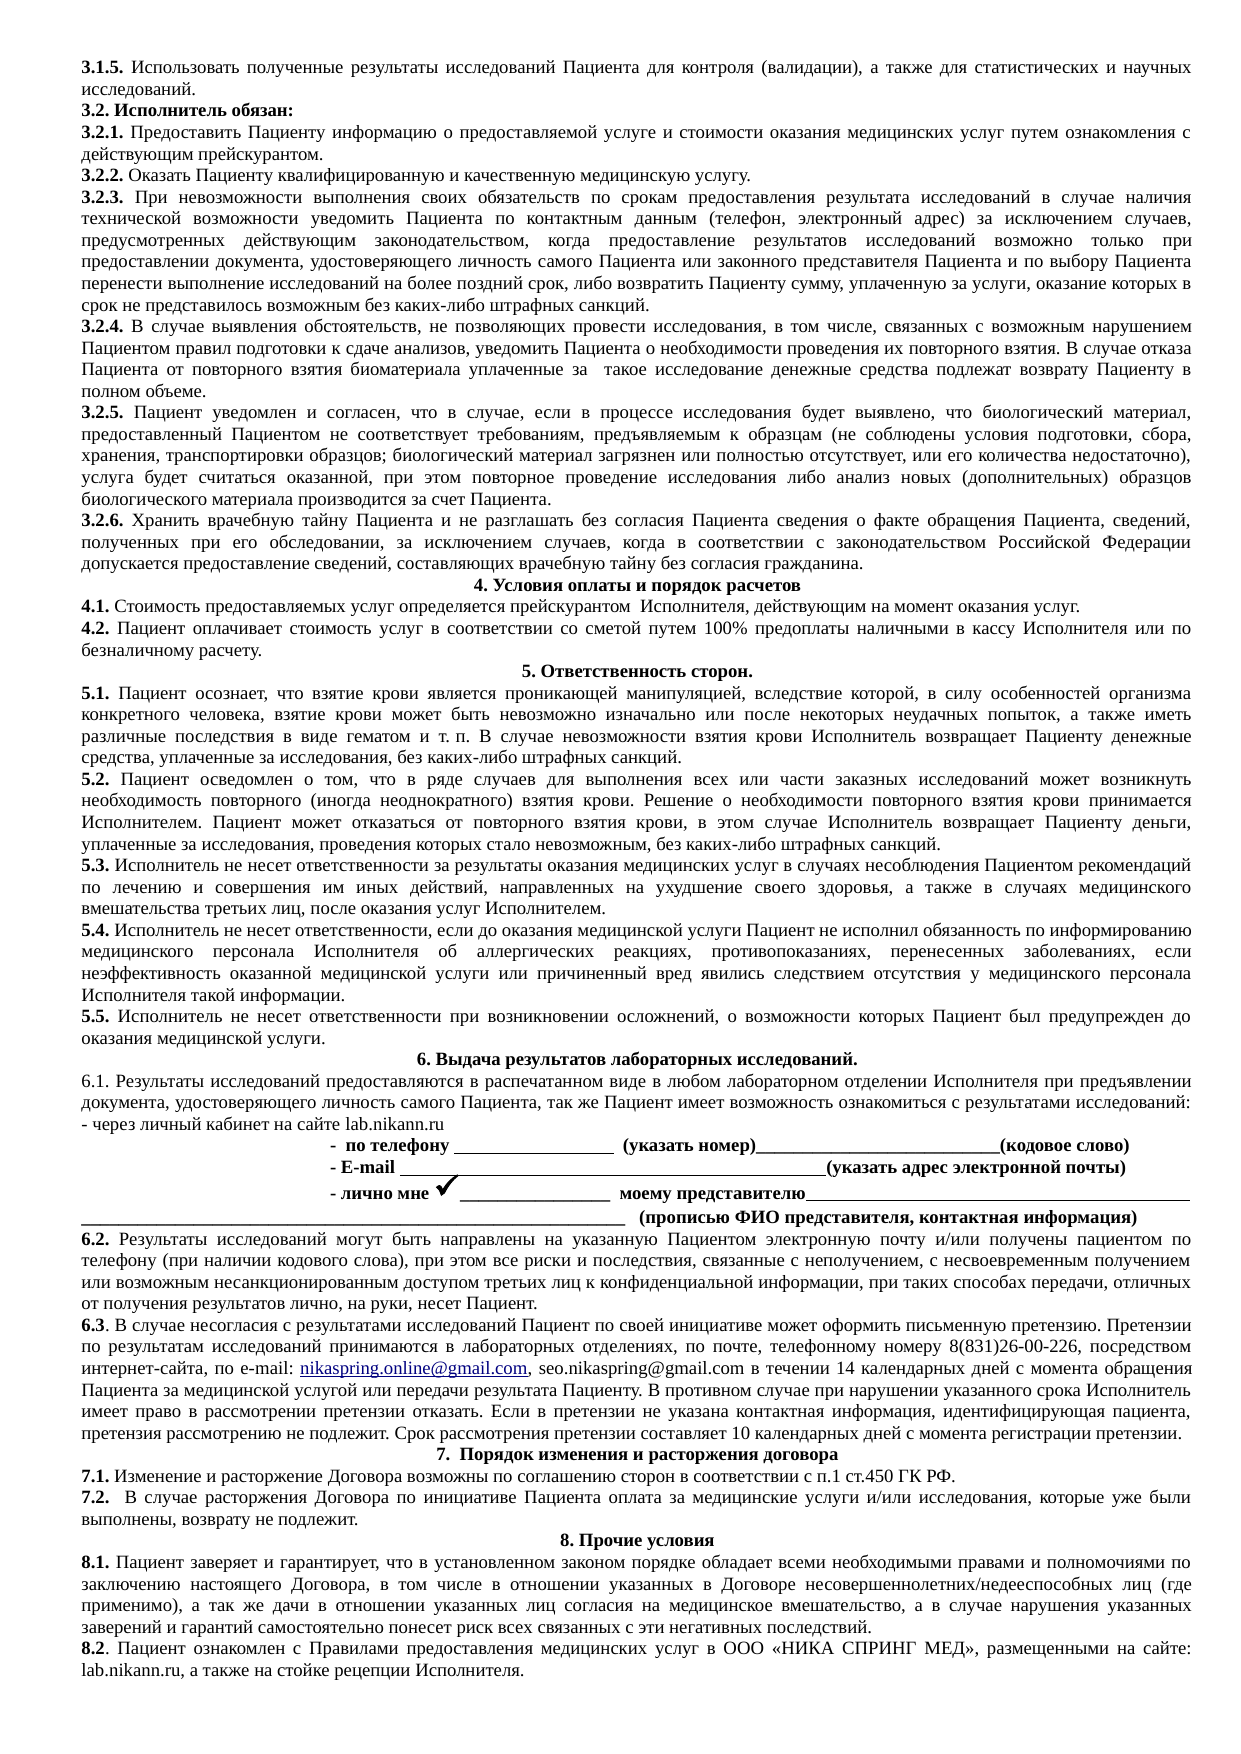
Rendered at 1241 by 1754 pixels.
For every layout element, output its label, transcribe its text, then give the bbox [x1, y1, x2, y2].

text 3.2.3. При невозможности выполнения своих обязательств по срокам предоставления результата исследований в случае наличия технической возможности уведомить Пациента по контактным данным (телефон, электронный адрес) за исключением случаев, предусмотренных действующим законодательством, когда предоставление результатов исследований возможно только при предоставлении документа, удостоверяющего личность самого Пациента или законного представителя Пациента и по выбору Пациента перенести выполнение исследований на более поздний срок, либо возвратить Пациенту сумму, уплаченную за услуги, оказание которых в срок не представилось возможным без каких-либо штрафных санкций. [81, 186, 1193, 315]
text 3.2.2. Оказать Пациенту квалифицированную и качественную медицинскую услугу. [81, 164, 1193, 186]
text 3.2.4. В случае выявления обстоятельств, не позволяющих провести исследования, в том числе, связанных с возможным нарушением Пациентом правил подготовки к сдаче анализов, уведомить Пациента о необходимости проведения их повторного взятия. В случае отказа Пациента от повторного взятия биоматериала уплаченные за такое исследование денежные средства подлежат возврату Пациенту в полном объеме. [81, 315, 1193, 401]
text - по телефону (указать номер)__________________________(кодовое слово) [81, 1134, 1193, 1156]
text 7.1. Изменение и расторжение Договора возможны по соглашению сторон в соответствии с п.1 ст.450 ГК РФ. [81, 1465, 1193, 1486]
text 7.2. В случае расторжения Договора по инициативе Пациента оплата за медицинские услуги и/или исследования, которые уже были выполнены, возврату не подлежит. [81, 1486, 1193, 1529]
text 3.2. Исполнитель обязан: [81, 99, 1193, 121]
text 4.2. Пациент оплачивает стоимость услуг в соответствии со сметой путем 100% предоплаты наличными в кассу Исполнителя или по безналичному расчету. [81, 617, 1193, 660]
text 6. Выдача результатов лабораторных исследований. [81, 1048, 1193, 1070]
text 5.3. Исполнитель не несет ответственности за результаты оказания медицинских услуг в случаях несоблюдения Пациентом рекомендаций по лечению и совершения им иных действий, направленных на ухудшение своего здоровья, а также в случаях медицинского вмешательства третьих лиц, после оказания услуг Исполнителем. [81, 854, 1193, 919]
text 5. Ответственность сторон. [81, 660, 1193, 682]
text 5.5. Исполнитель не несет ответственности при возникновении осложнений, о возможности которых Пациент был предупрежден до оказания медицинской услуги. [81, 1005, 1193, 1048]
text - лично мне ________________ моему представителю [81, 1177, 1193, 1206]
text 3.2.5. Пациент уведомлен и согласен, что в случае, если в процессе исследования будет выявлено, что биологический материал, предоставленный Пациентом не соответствует требованиям, предъявляемым к образцам (не соблюдены условия подготовки, сбора, хранения, транспортировки образцов; биологический материал загрязнен или полностью отсутствует, или его количества недостаточно), услуга будет считаться оказанной, при этом повторное проведение исследования либо анализ новых (дополнительных) образцов биологического материала производится за счет Пациента. [81, 401, 1193, 509]
text 3.2.6. Хранить врачебную тайну Пациента и не разглашать без согласия Пациента сведения о факте обращения Пациента, сведений, полученных при его обследовании, за исключением случаев, когда в соответствии с законодательством Российской Федерации допускается предоставление сведений, составляющих врачебную тайну без согласия гражданина. [81, 509, 1193, 574]
text 6.3. В случае несогласия с результатами исследований Пациент по своей инициативе может оформить письменную претензию. Претензии по результатам исследований принимаются в лабораторных отделениях, по почте, телефонному номеру 8(831)26-00-226, посредством интернет-сайта, по е-mail: nikaspring.online@gmail.com, seo.nikaspring@gmail.com в течении 14 календарных дней с момента обращения Пациента за медицинской услугой или передачи результата Пациенту. В противном случае при нарушении указанного срока Исполнитель имеет право в рассмотрении претензии отказать. Если в претензии не указана контактная информация, идентифицирующая пациента, претензия рассмотрению не подлежит. Срок рассмотрения претензии составляет 10 календарных дней с момента регистрации претензии. [81, 1314, 1193, 1443]
text 5.1. Пациент осознает, что взятие крови является проникающей манипуляцией, вследствие которой, в силу особенностей организма конкретного человека, взятие крови может быть невозможно изначально или после некоторых неудачных попыток, а также иметь различные последствия в виде гематом и т. п. В случае невозможности взятия крови Исполнитель возвращает Пациенту денежные средства, уплаченные за исследования, без каких-либо штрафных санкций. [81, 682, 1193, 768]
text 4.1. Стоимость предоставляемых услуг определяется прейскурантом Исполнителя, действующим на момент оказания услуг. [81, 595, 1193, 617]
text 3.2.1. Предоставить Пациенту информацию о предоставляемой услуге и стоимости оказания медицинских услуг путем ознакомления с действующим прейскурантом. [81, 121, 1193, 164]
text 6.2. Результаты исследований могут быть направлены на указанную Пациентом электронную почту и/или получены пациентом по телефону (при наличии кодового слова), при этом все риски и последствия, связанные с неполучением, с несвоевременным получением или возможным несанкционированным доступом третьих лиц к конфиденциальной информации, при таких способах передачи, отличных от получения результатов лично, на руки, несет Пациент. [81, 1227, 1193, 1314]
text __________________________________________________________ (прописью ФИО представителя, контактная информация) [81, 1206, 1193, 1227]
text 4. Условия оплаты и порядок расчетов [81, 574, 1193, 595]
text 7. Порядок изменения и расторжения договора [81, 1443, 1193, 1465]
text 8.1. Пациент заверяет и гарантирует, что в установленном законом порядке обладает всеми необходимыми правами и полномочиями по заключению настоящего Договора, в том числе в отношении указанных в Договоре несовершеннолетних/недееспособных лиц (где применимо), а так же дачи в отношении указанных лиц согласия на медицинское вмешательство, а в случае нарушения указанных заверений и гарантий самостоятельно понесет риск всех связанных с эти негативных последствий. [81, 1551, 1193, 1637]
text 5.4. Исполнитель не несет ответственности, если до оказания медицинской услуги Пациент не исполнил обязанность по информированию медицинского персонала Исполнителя об аллергических реакциях, противопоказаниях, перенесенных заболеваниях, если неэффективность оказанной медицинской услуги или причиненный вред явились следствием отсутствия у медицинского персонала Исполнителя такой информации. [81, 919, 1193, 1005]
text 8. Прочие условия [81, 1529, 1193, 1551]
text 6.1. Результаты исследований предоставляются в распечатанном виде в любом лабораторном отделении Исполнителя при предъявлении документа, удостоверяющего личность самого Пациента, так же Пациент имеет возможность ознакомиться с результатами исследований: - через личный кабинет на сайте lab.nikann.ru [81, 1070, 1193, 1134]
text 3.1.5. Использовать полученные результаты исследований Пациента для контроля (валидации), а также для статистических и научных исследований. [81, 56, 1193, 99]
text 8.2. Пациент ознакомлен с Правилами предоставления медицинских услуг в ООО «НИКА СПРИНГ МЕД», размещенными на сайте: lab.nikann.ru, а также на стойке рецепции Исполнителя. [81, 1637, 1193, 1680]
text 5.2. Пациент осведомлен о том, что в ряде случаев для выполнения всех или части заказных исследований может возникнуть необходимость повторного (иногда неоднократного) взятия крови. Решение о необходимости повторного взятия крови принимается Исполнителем. Пациент может отказаться от повторного взятия крови, в этом случае Исполнитель возвращает Пациенту деньги, уплаченные за исследования, проведения которых стало невозможным, без каких-либо штрафных санкций. [81, 768, 1193, 854]
text - E-mail (указать адрес электронной почты) [81, 1156, 1193, 1177]
